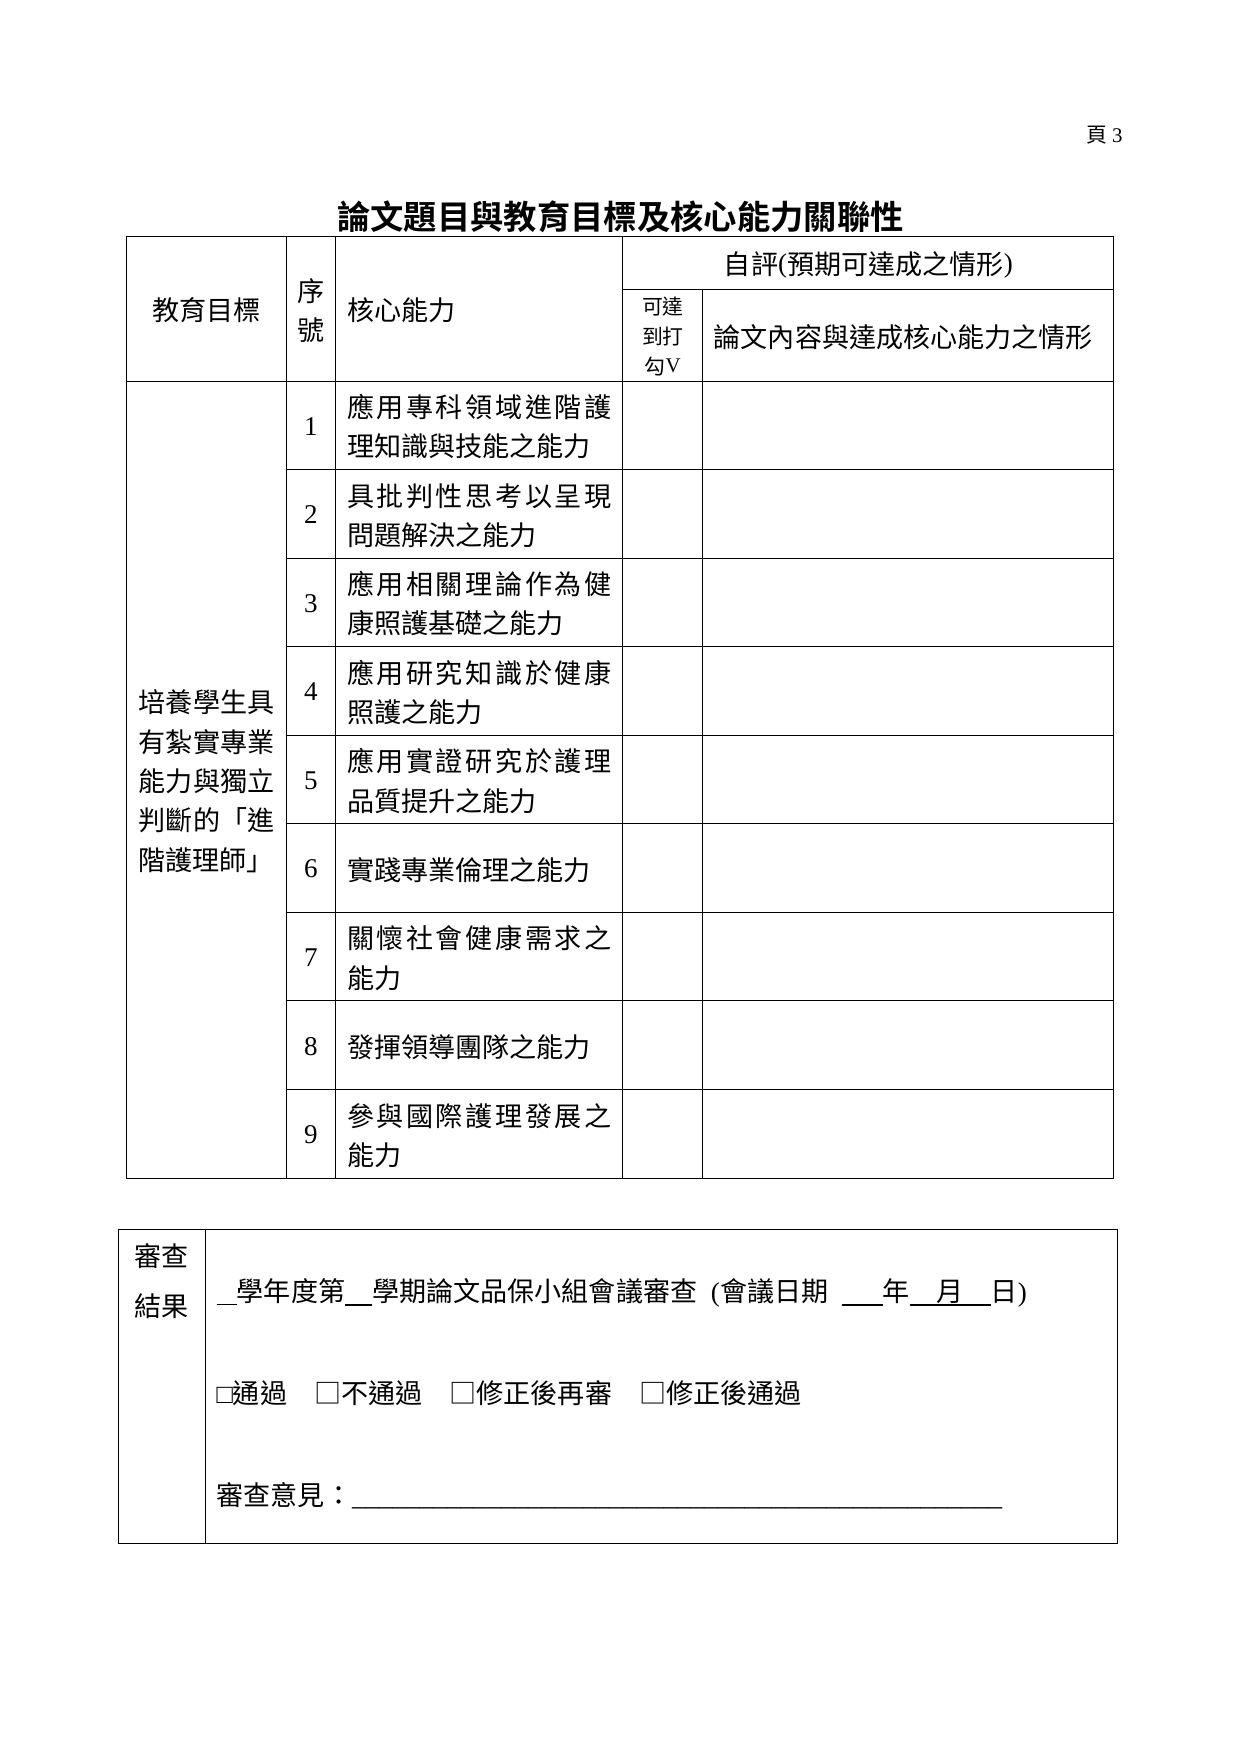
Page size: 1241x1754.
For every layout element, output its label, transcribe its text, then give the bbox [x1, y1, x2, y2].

table_cell 可達到打勾V [623, 290, 702, 381]
table_cell 9 [287, 1090, 335, 1177]
table_cell [703, 1090, 1113, 1177]
table_cell 3 [287, 559, 335, 646]
table_cell [623, 736, 702, 823]
table_cell [623, 559, 702, 646]
table_cell 培養學生具有紮實專業能力與獨立判斷的「進階護理師」 [127, 382, 286, 1177]
table_cell [623, 913, 702, 1000]
table_cell [623, 647, 702, 735]
table_cell 關懷社會健康需求之能力 [336, 913, 622, 1000]
table_header 審查結果 [119, 1230, 205, 1543]
table_cell 論文內容與達成核心能力之情形 [703, 290, 1113, 381]
table_header 核心能力 [336, 237, 622, 381]
table_cell [703, 470, 1113, 558]
table_cell 應用相關理論作為健康照護基礎之能力 [336, 559, 622, 646]
table_header 學年度第 學期論文品保小組會議審查 (會議日期 年 月 日) □通過 □不通過 □修正後再審 □修正後通過 審查意見：________________________________________________ [206, 1230, 1117, 1543]
table_cell [623, 1090, 702, 1177]
table_cell [703, 913, 1113, 1000]
table_cell 7 [287, 913, 335, 1000]
table_cell 8 [287, 1001, 335, 1089]
table_header 序號 [287, 237, 335, 381]
table_cell 應用實證研究於護理品質提升之能力 [336, 736, 622, 823]
table_cell [703, 736, 1113, 823]
table_cell [703, 559, 1113, 646]
table_cell [623, 824, 702, 912]
table_cell 4 [287, 647, 335, 735]
table_cell [703, 1001, 1113, 1089]
table_cell 應用專科領域進階護理知識與技能之能力 [336, 382, 622, 469]
table_header 教育目標 [127, 237, 286, 381]
table_cell [623, 1001, 702, 1089]
table_cell 2 [287, 470, 335, 558]
table_cell 5 [287, 736, 335, 823]
table_header 自評(預期可達成之情形) [623, 237, 1113, 289]
table_cell 1 [287, 382, 335, 469]
table_cell 應用研究知識於健康照護之能力 [336, 647, 622, 735]
table_cell 6 [287, 824, 335, 912]
table_cell [703, 824, 1113, 912]
table_cell [703, 647, 1113, 735]
table_cell [703, 382, 1113, 469]
table_cell 參與國際護理發展之能力 [336, 1090, 622, 1177]
table_cell 具批判性思考以呈現問題解決之能力 [336, 470, 622, 558]
text 論文題目與教育目標及核心能力關聯性 [118, 173, 1122, 236]
table_cell 實踐專業倫理之能力 [336, 824, 622, 912]
table_cell [623, 470, 702, 558]
table_cell [623, 382, 702, 469]
table_cell 發揮領導團隊之能力 [336, 1001, 622, 1089]
